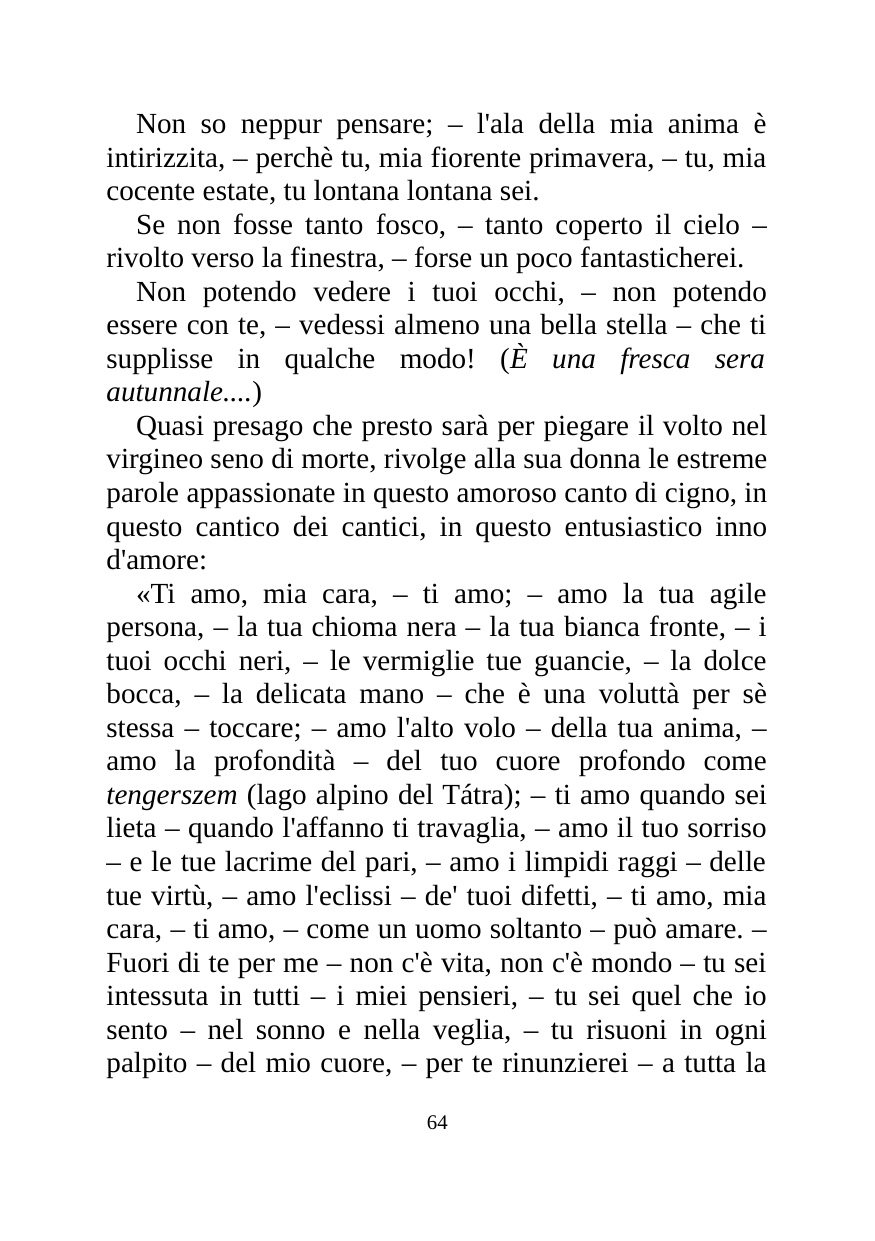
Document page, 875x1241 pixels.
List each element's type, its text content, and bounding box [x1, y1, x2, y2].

text Non potendo vedere i tuoi occhi, – non potendo essere con te, – vedessi almeno una bella stella – che ti supplisse in qualche modo! (È una fresca sera autunnale....) [106, 274, 768, 408]
text «Ti amo, mia cara, – ti amo; – amo la tua agile persona, – la tua chioma nera – la tua bianca fronte, – i tuoi occhi neri, – le vermiglie tue guancie, – la dolce bocca, – la delicata mano – che è una voluttà per sè stessa – toccare; – amo l'alto volo – della tua anima, – amo la profondità – del tuo cuore profondo come tengerszem (lago alpino del Tátra); – ti amo quando sei lieta – quando l'affanno ti travaglia, – amo il tuo sorriso – e le tue lacrime del pari, – amo i limpidi raggi – delle tue virtù, – amo l'eclissi – de' tuoi difetti, – ti amo, mia cara, – ti amo, – come un uomo soltanto – può amare. – Fuori di te per me – non c'è vita, non c'è mondo – tu sei intessuta in tutti – i miei pensieri, – tu sei quel che io sento – nel sonno e nella veglia, – tu risuoni in ogni palpito – del mio cuore, – per te rinunzierei – a tutta la [106, 576, 768, 1079]
text Se non fosse tanto fosco, – tanto coperto il cielo – rivolto verso la finestra, – forse un poco fantasticherei. [106, 207, 768, 274]
text Non so neppur pensare; – l'ala della mia anima è intirizzita, – perchè tu, mia fiorente primavera, – tu, mia cocente estate, tu lontana lontana sei. [106, 106, 768, 207]
text Quasi presago che presto sarà per piegare il volto nel virgineo seno di morte, rivolge alla sua donna le estreme parole appassionate in questo amoroso canto di cigno, in questo cantico dei cantici, in questo entusiastico inno d'amore: [106, 408, 768, 576]
